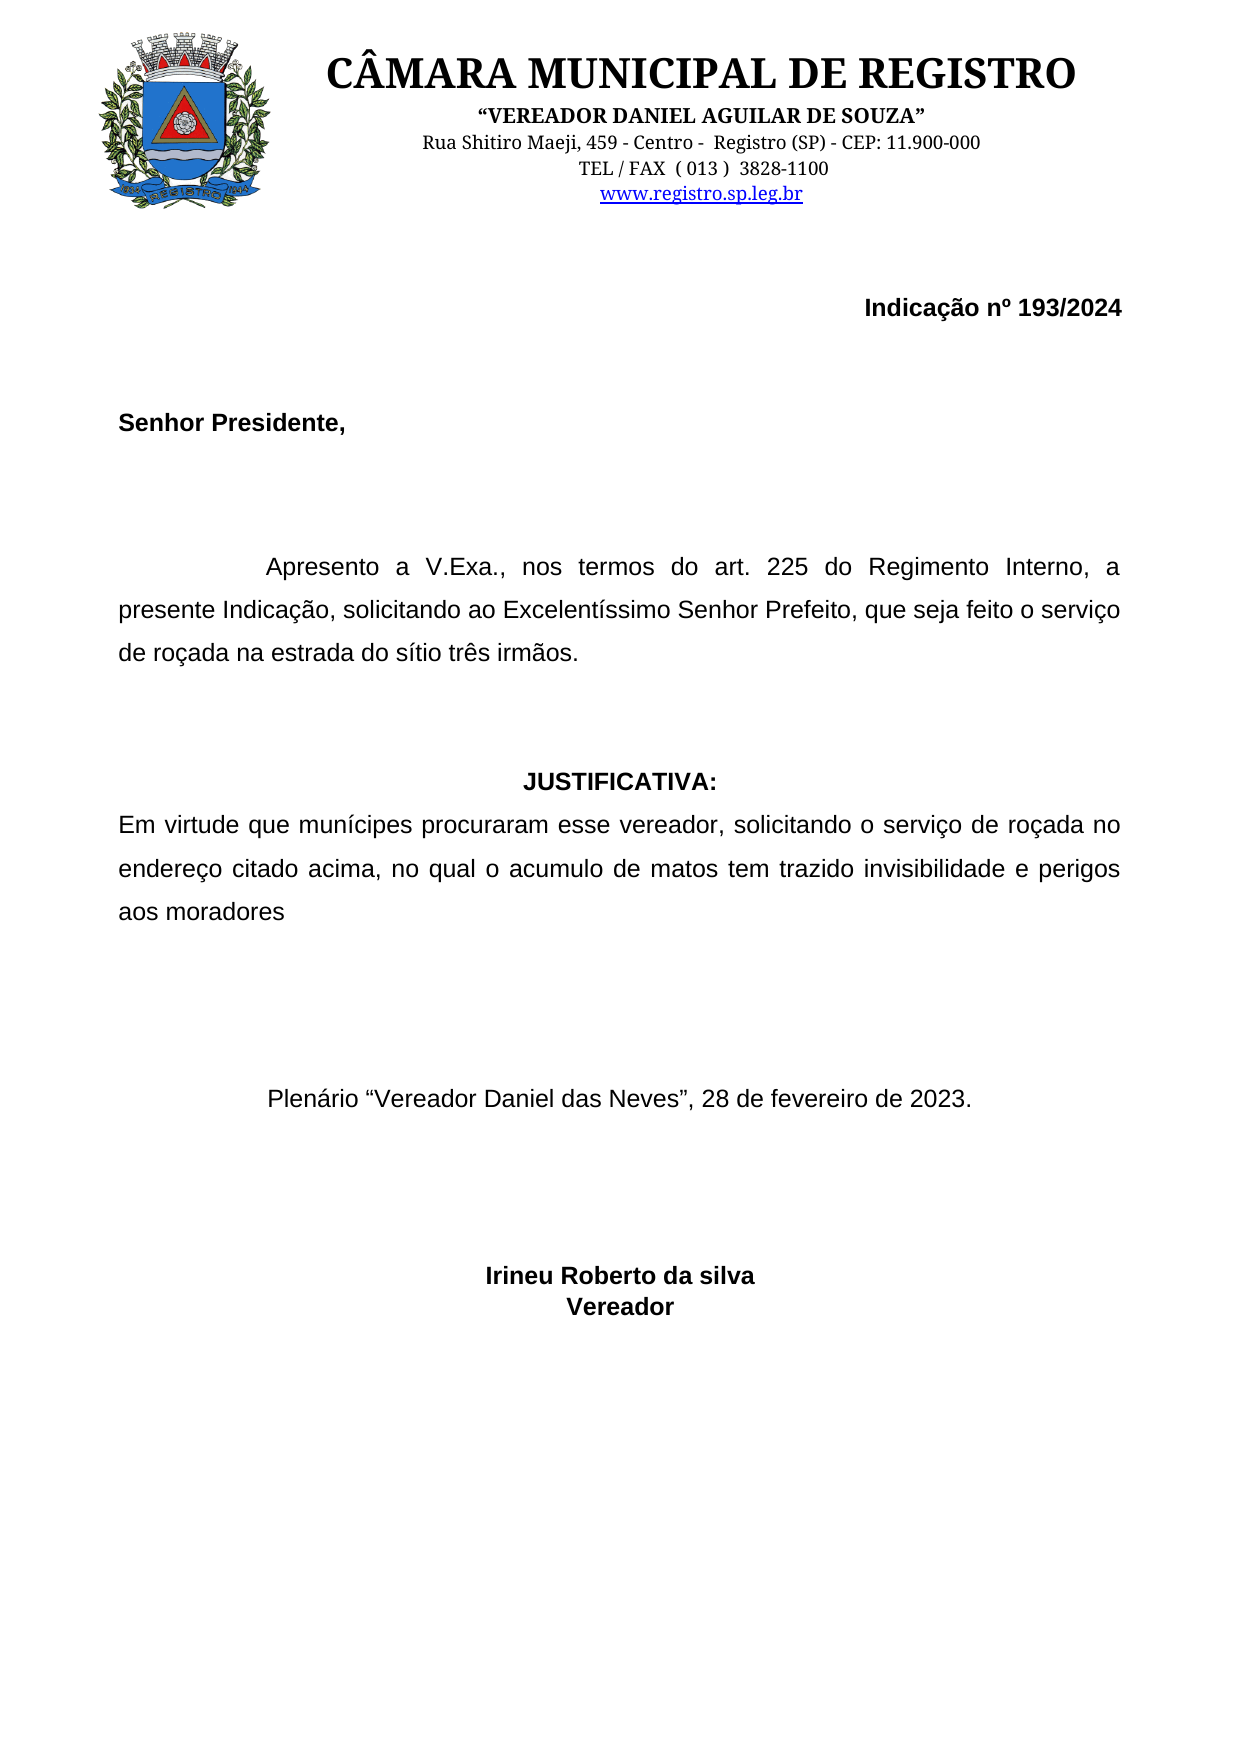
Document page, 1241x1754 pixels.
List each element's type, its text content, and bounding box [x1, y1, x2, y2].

text Indicação nº 193/2024 [118, 293, 1122, 322]
text Plenário “Vereador Daniel das Neves”, 28 de fevereiro de 2023. [118, 1083, 1122, 1112]
text Irineu Roberto da silva [118, 1258, 1122, 1290]
text Senhor Presidente, [118, 408, 1122, 437]
text Em virtude que munícipes procuraram esse vereador, solicitando o serviço de roçada no endereço citado acima, no qual o acumulo de matos tem trazido invisibilidade e perigos aos moradores [118, 810, 1122, 925]
text Vereador [118, 1290, 1122, 1321]
text JUSTIFICATIVA: [118, 767, 1122, 796]
text Apresento a V.Exa., nos termos do art. 225 do Regimento Interno, a presente Indicação, solicitando ao Excelentíssimo Senhor Prefeito, que seja feito o serviço de roçada na estrada do sítio três irmãos. [118, 552, 1122, 667]
